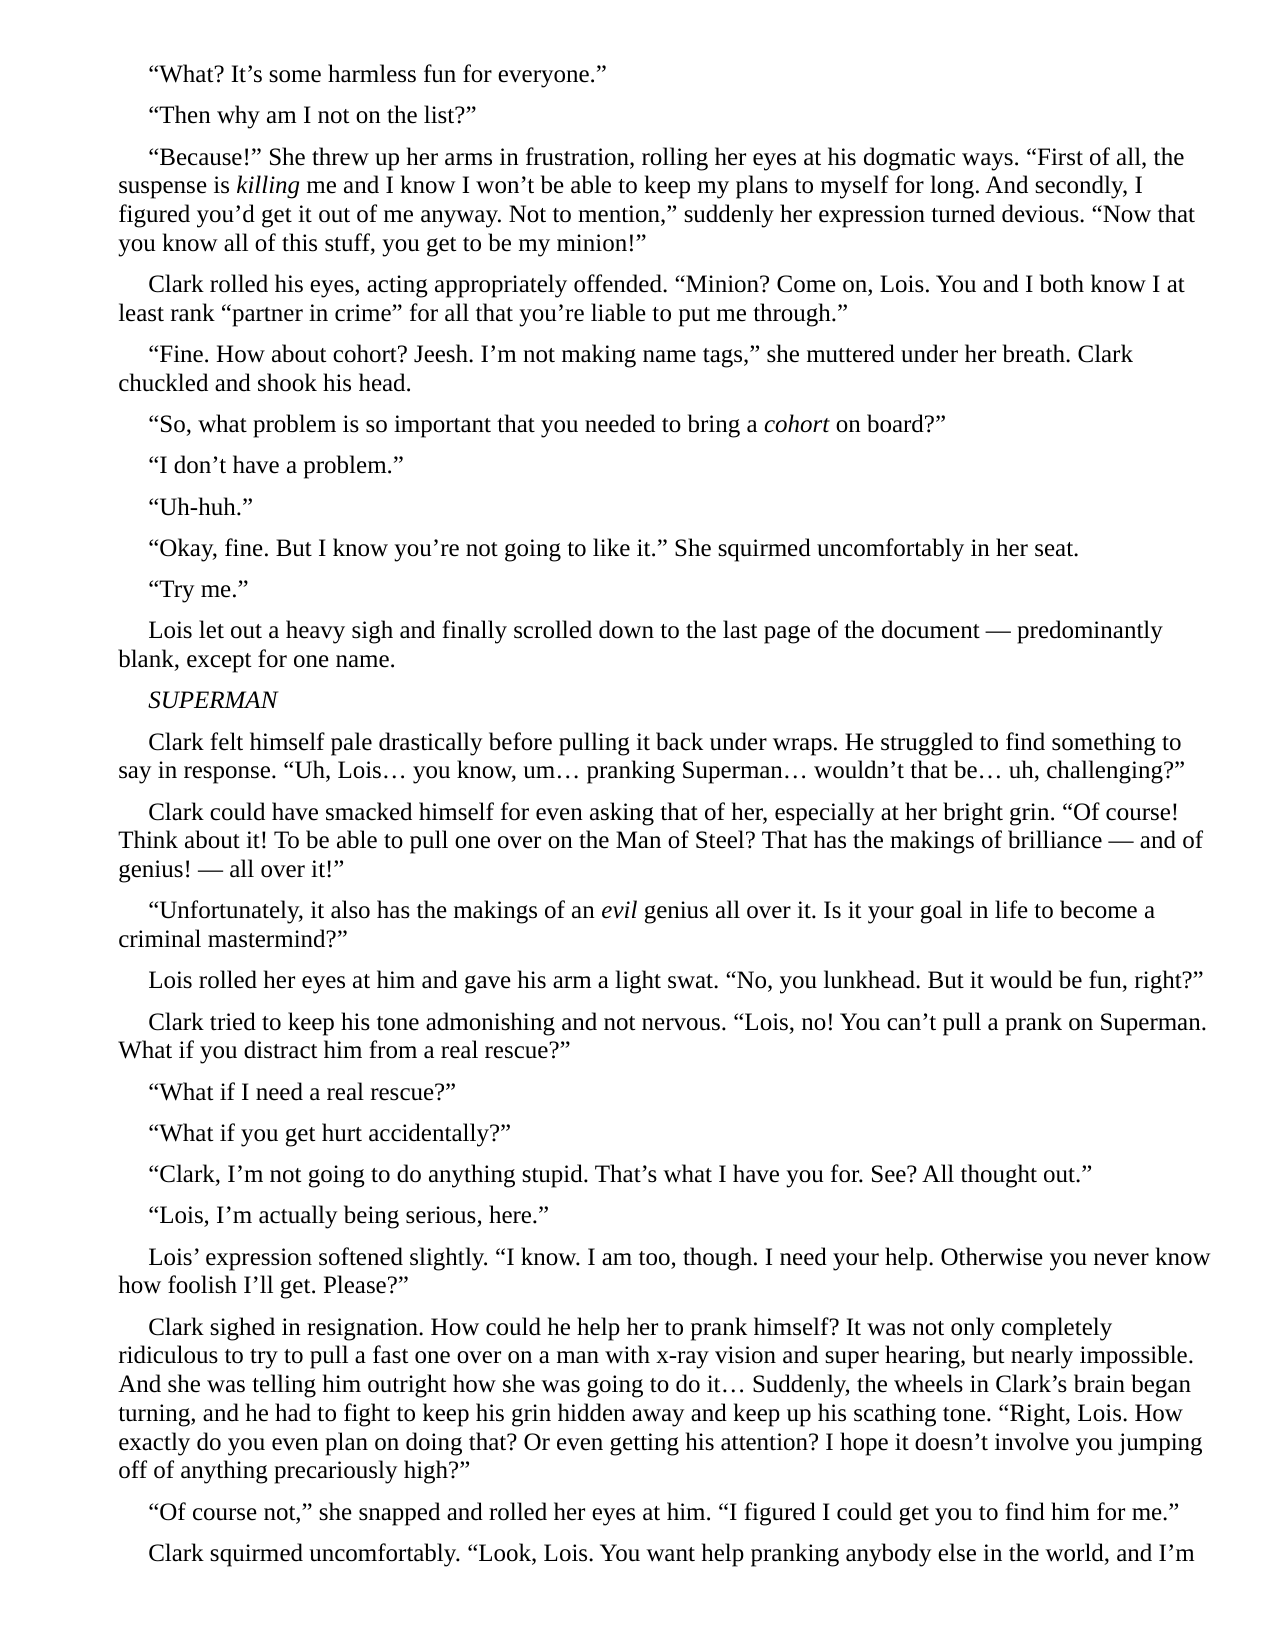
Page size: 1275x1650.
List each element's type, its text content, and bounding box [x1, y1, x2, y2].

text “Fine. How about cohort? Jeesh. I’m not making name tags,” she muttered under her breath. Clark chuckled and shook his head. [118, 339, 1216, 397]
text “What? It’s some harmless fun for everyone.” [118, 59, 1216, 88]
text Clark tried to keep his tone admonishing and not nervous. “Lois, no! You can’t pull a prank on Superman. What if you distract him from a real rescue?” [118, 1007, 1216, 1064]
text “Uh-huh.” [118, 492, 1216, 520]
text “Okay, fine. But I know you’re not going to like it.” She squirmed uncomfortably in her seat. [118, 533, 1216, 562]
text Clark rolled his eyes, acting appropriately offended. “Minion? Come on, Lois. You and I both know I at least rank “partner in crime” for all that you’re liable to put me through.” [118, 269, 1216, 327]
text Clark sighed in resignation. How could he help her to prank himself? It was not only completely ridiculous to try to pull a fast one over on a man with x-ray vision and super hearing, but nearly impossible. And she was telling him outright how she was going to do it… Suddenly, the wheels in Clark’s brain began turning, and he had to fight to keep his grin hidden away and keep up his scathing tone. “Right, Lois. How exactly do you even plan on doing that? Or even getting his attention? I hope it doesn’t involve you jumping off of anything precariously high?” [118, 1312, 1216, 1484]
text “What if I need a real rescue?” [118, 1077, 1216, 1105]
text “Try me.” [118, 574, 1216, 603]
text “I don’t have a problem.” [118, 450, 1216, 479]
text Lois’ expression softened slightly. “I know. I am too, though. I need your help. Otherwise you never know how foolish I’ll get. Please?” [118, 1242, 1216, 1299]
text “Because!” She threw up her arms in frustration, rolling her eyes at his dogmatic ways. “First of all, the suspense is killing me and I know I won’t be able to keep my plans to myself for long. And secondly, I figured you’d get it out of me anyway. Not to mention,” suddenly her expression turned devious. “Now that you know all of this stuff, you get to be my minion!” [118, 142, 1216, 257]
text “Unfortunately, it also has the makings of an evil genius all over it. Is it your goal in life to become a criminal mastermind?” [118, 895, 1216, 953]
text “Clark, I’m not going to do anything stupid. That’s what I have you for. See? All thought out.” [118, 1159, 1216, 1188]
text “Lois, I’m actually being serious, here.” [118, 1200, 1216, 1229]
text Lois rolled her eyes at him and gave his arm a light swat. “No, you lunkhead. But it would be fun, right?” [118, 965, 1216, 994]
text Clark could have smacked himself for even asking that of her, especially at her bright grin. “Of course! Think about it! To be able to pull one over on the Man of Steel? That has the makings of brilliance — and of genius! — all over it!” [118, 797, 1216, 883]
text SUPERMAN [118, 685, 1216, 714]
text Lois let out a heavy sigh and finally scrolled down to the last page of the document — predominantly blank, except for one name. [118, 615, 1216, 673]
text “What if you get hurt accidentally?” [118, 1118, 1216, 1147]
text Clark felt himself pale drastically before pulling it back under wraps. He struggled to find something to say in response. “Uh, Lois… you know, um… pranking Superman… wouldn’t that be… uh, challenging?” [118, 727, 1216, 784]
text “So, what problem is so important that you needed to bring a cohort on board?” [118, 409, 1216, 438]
text “Then why am I not on the list?” [118, 100, 1216, 129]
text Clark squirmed uncomfortably. “Look, Lois. You want help pranking anybody else in the world, and I’m [118, 1538, 1216, 1567]
text “Of course not,” she snapped and rolled her eyes at him. “I figured I could get you to find him for me.” [118, 1497, 1216, 1525]
